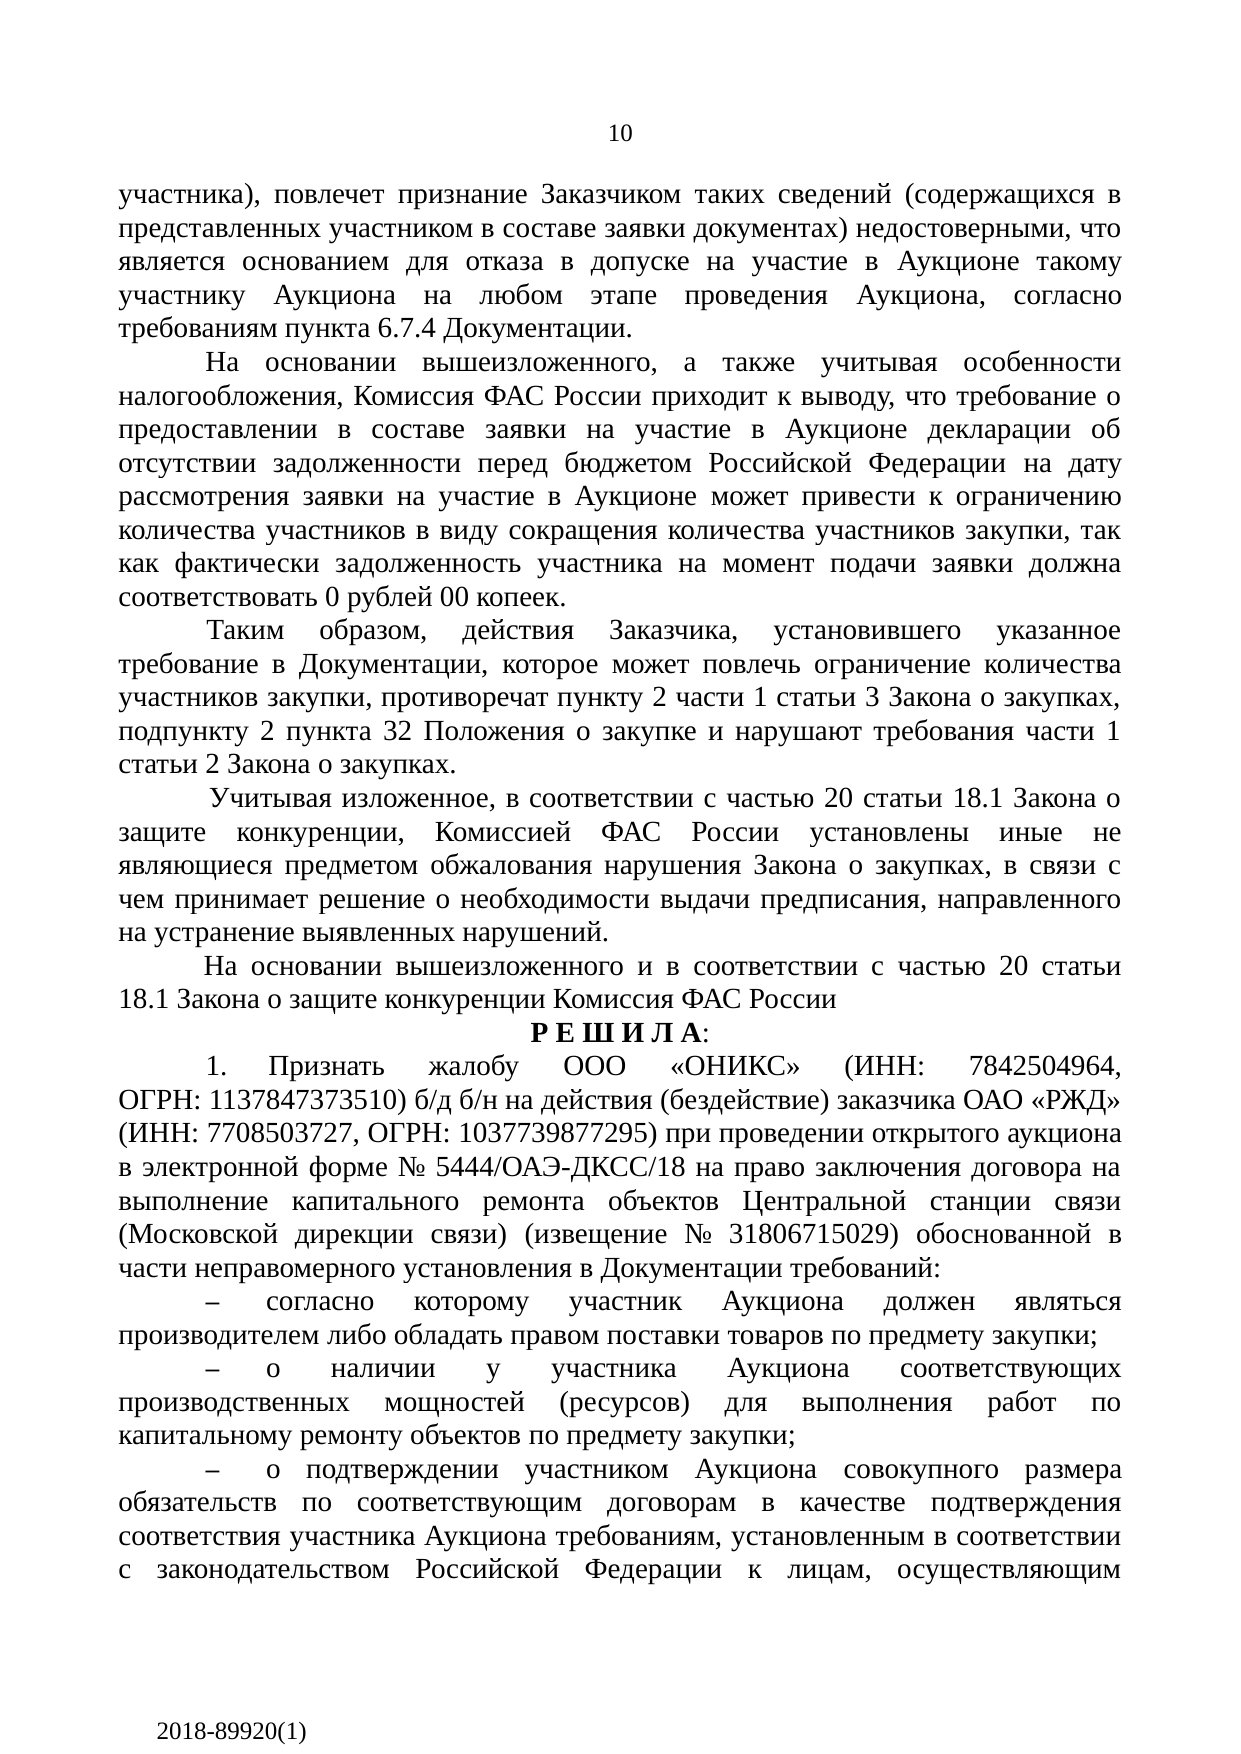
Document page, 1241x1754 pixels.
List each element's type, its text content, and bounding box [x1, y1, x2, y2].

text Таким образом, действия Заказчика, установившего указанное требование в Документации, которое может повлечь ограничение количества участников закупки, противоречат пункту 2 части 1 статьи 3 Закона о закупках, подпункту 2 пункта 32 Положения о закупке и нарушают требования части 1 статьи 2 Закона о закупках. [118, 612, 1122, 780]
text участника), повлечет признание Заказчиком таких сведений (содержащихся в представленных участником в составе заявки документах) недостоверными, что является основанием для отказа в допуске на участие в Аукционе такому участнику Аукциона на любом этапе проведения Аукциона, согласно требованиям пункта 6.7.4 Документации. [118, 176, 1122, 344]
list о подтверждении участником Аукциона совокупного размера обязательств по соответствующим договорам в качестве подтверждения соответствия участника Аукциона требованиям, установленным в соответствии с законодательством Российской Федерации к лицам, осуществляющим [118, 1451, 1122, 1585]
text На основании вышеизложенного и в соответствии с частью 20 статьи 18.1 Закона о защите конкуренции Комиссия ФАС России [118, 948, 1122, 1015]
text Учитывая изложенное, в соответствии с частью 20 статьи 18.1 Закона о защите конкуренции, Комиссией ФАС России установлены иные не являющиеся предметом обжалования нарушения Закона о закупках, в связи с чем принимает решение о необходимости выдачи предписания, направленного на устранение выявленных нарушений. [118, 780, 1122, 948]
list Признать жалобу ООО «ОНИКС» (ИНН: 7842504964, ОГРН: 1137847373510) б/д б/н на действия (бездействие) заказчика ОАО «РЖД» (ИНН: 7708503727, ОГРН: 1037739877295) при проведении открытого аукциона в электронной форме № 5444/ОАЭ-ДКСС/18 на право заключения договора на выполнение капитального ремонта объектов Центральной станции связи (Московской дирекции связи) (извещение № 31806715029) обоснованной в части неправомерного установления в Документации требований: [118, 1048, 1122, 1283]
text Р Е Ш И Л А: [118, 1015, 1122, 1048]
list о наличии у участника Аукциона соответствующих производственных мощностей (ресурсов) для выполнения работ по капитальному ремонту объектов по предмету закупки; [118, 1350, 1122, 1451]
text На основании вышеизложенного, а также учитывая особенности налогообложения, Комиссия ФАС России приходит к выводу, что требование о предоставлении в составе заявки на участие в Аукционе декларации об отсутствии задолженности перед бюджетом Российской Федерации на дату рассмотрения заявки на участие в Аукционе может привести к ограничению количества участников в виду сокращения количества участников закупки, так как фактически задолженность участника на момент подачи заявки должна соответствовать 0 рублей 00 копеек. [118, 344, 1122, 612]
list согласно которому участник Аукциона должен являться производителем либо обладать правом поставки товаров по предмету закупки; [118, 1283, 1122, 1350]
